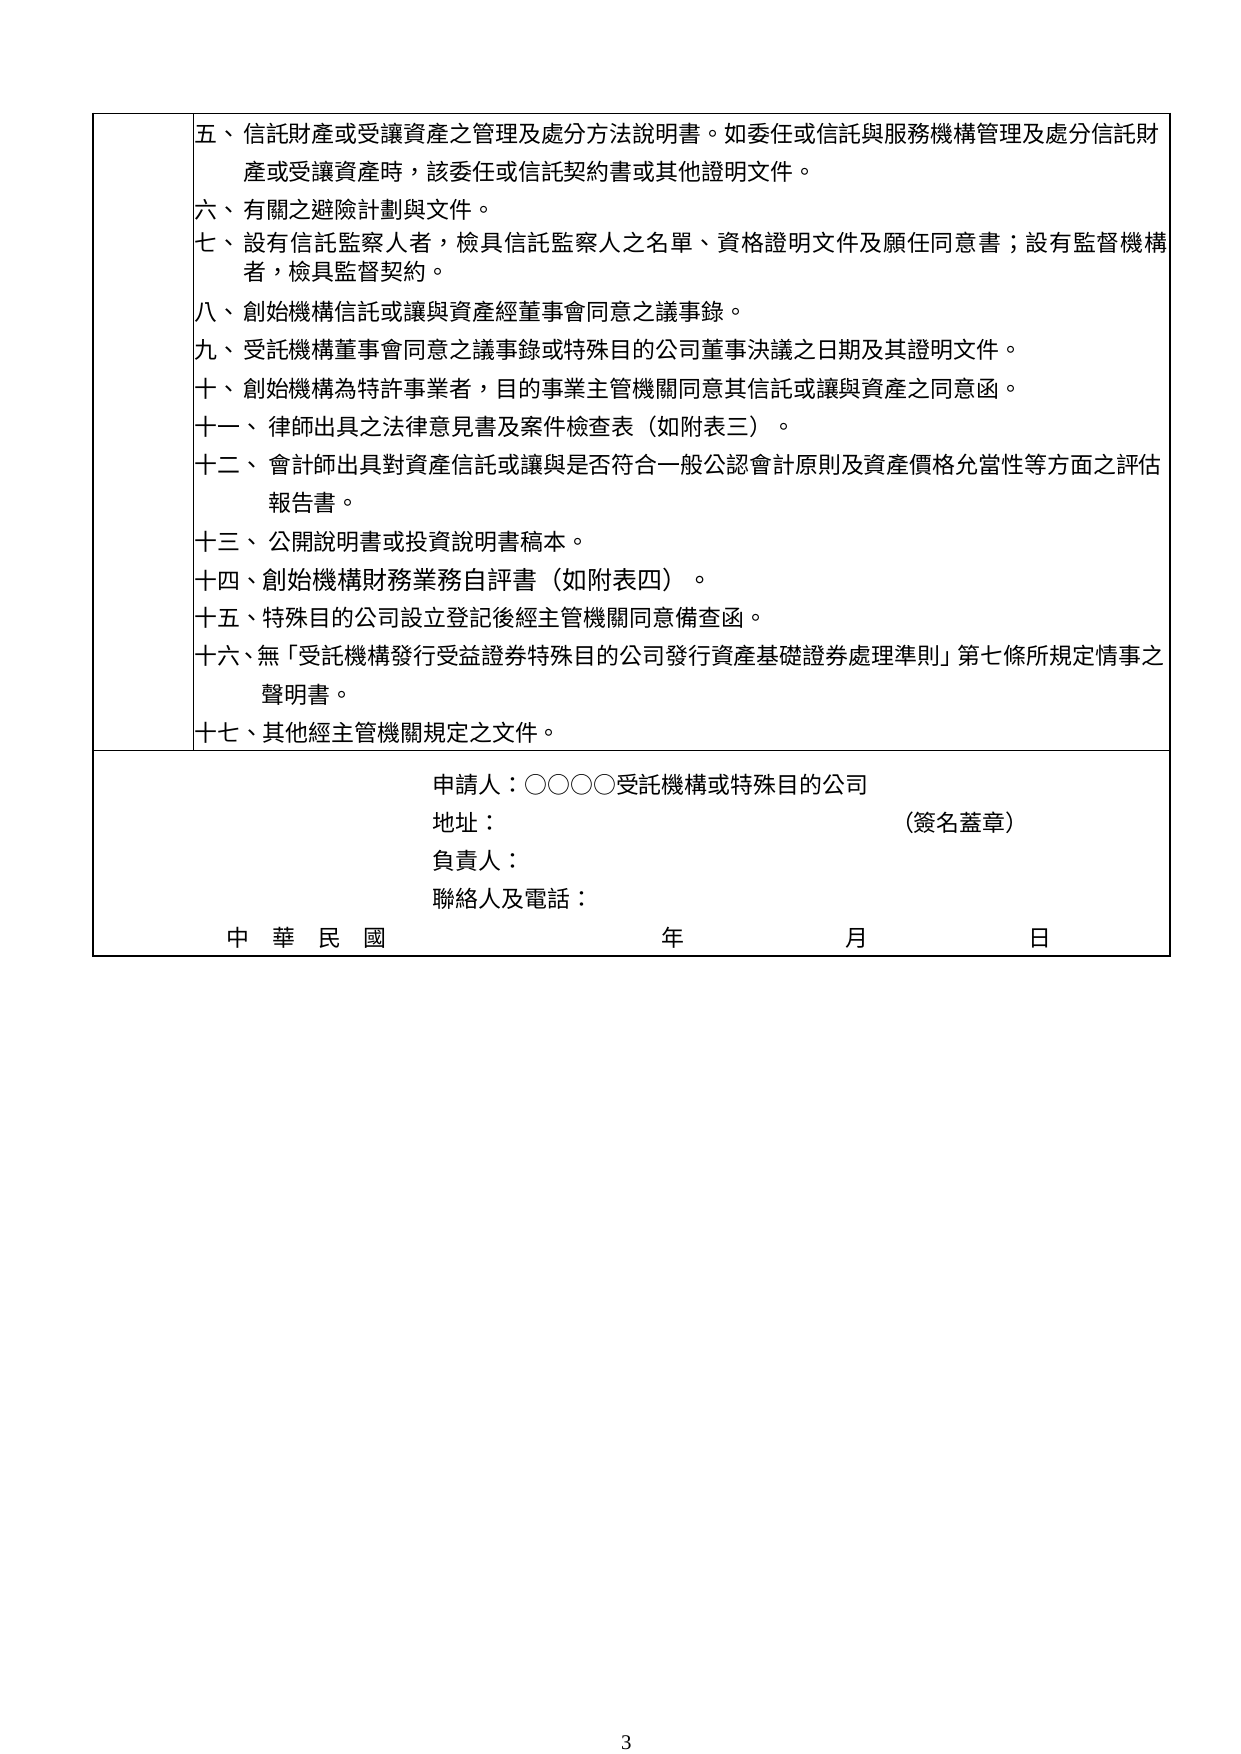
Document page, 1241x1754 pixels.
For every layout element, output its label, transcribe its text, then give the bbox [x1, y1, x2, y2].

table_cell [94, 114, 193, 750]
table_cell 申請人：○○○○受託機構或特殊目的公司 地址： （簽名蓋章） 負責人： 聯絡人及電話： 中 華 民 國 年 月 日 [94, 751, 1169, 955]
table_cell 資產信託證券化計畫或資產證券化計畫（包括會計師對信託財產或受讓資產之價格意見書）。 特殊目的信託契約書或受讓資產之契約或其他證明文件。 特殊目的公司章程及所在地。 特殊目的公司董事之姓名及住所。 信託財產或受讓資產之管理及處分方法說明書。如委任或信託與服務機構管理及處分信託財產或受讓資產時，該委任或信託契約書或其他證明文件。 有關之避險計劃與文件。 設有信託監察人者，檢具信託監察人之名單、資格證明文件及願任同意書；設有監督機構者，檢具監督契約。 創始機構信託或讓與資產經董事會同意之議事錄。 受託機構董事會同意之議事錄或特殊目的公司董事決議之日期及其證明文件。 創始機構為特許事業者，目的事業主管機關同意其信託或讓與資產之同意函。 律師出具之法律意見書及案件檢查表（如附表三）。 會計師出具對資產信託或讓與是否符合一般公認會計原則及資產價格允當性等方面之評估報告書。 公開說明書或投資說明書稿本。 十四、創始機構財務業務自評書（如附表四）。 十五、特殊目的公司設立登記後經主管機關同意備查函。 十六、無「受託機構發行受益證券特殊目的公司發行資產基礎證券處理準則」第七條所規定情事之聲明書。 十七、其他經主管機關規定之文件。 [194, 114, 1169, 750]
